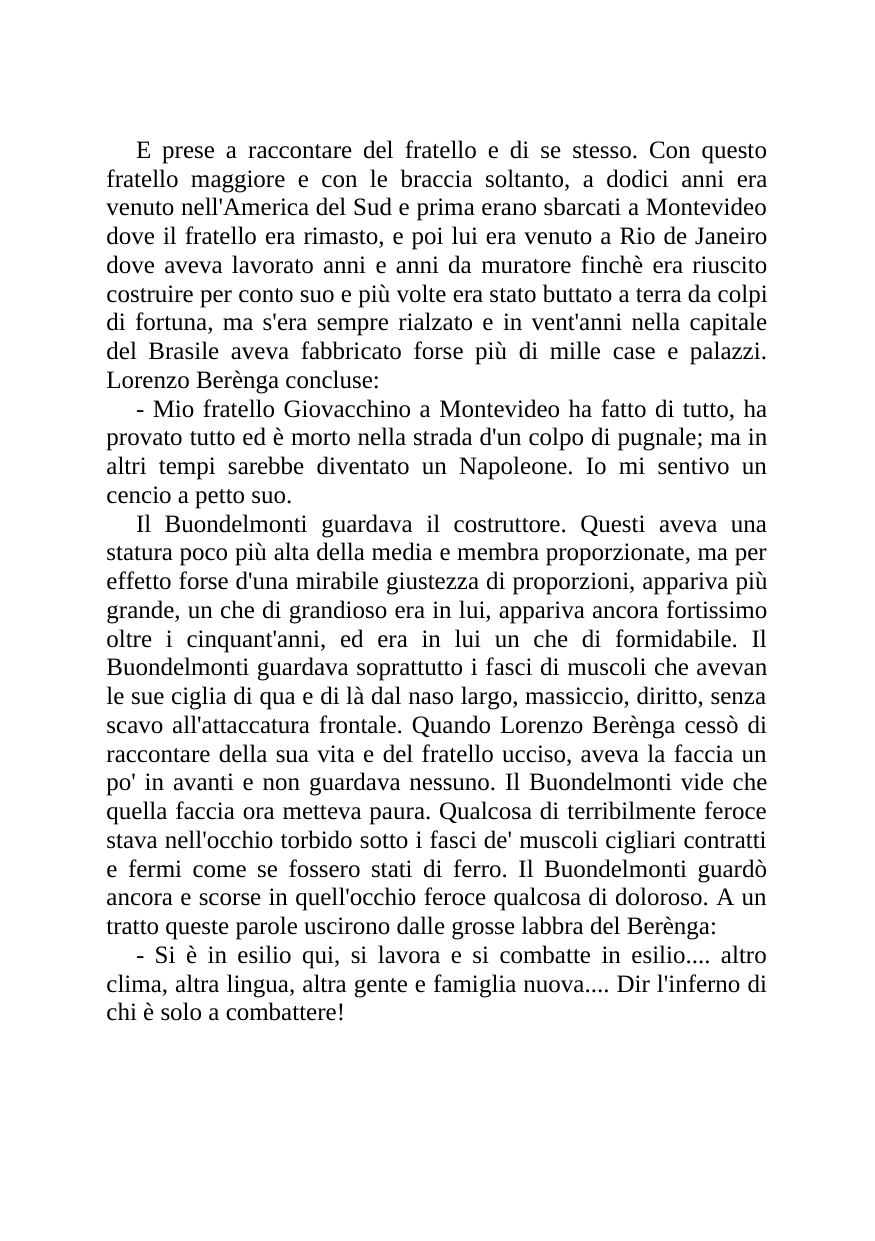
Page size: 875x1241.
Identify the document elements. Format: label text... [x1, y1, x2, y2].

text Il Buondelmonti guardava il costruttore. Questi aveva una statura poco più alta della media e membra proporzionate, ma per effetto forse d'una mirabile giustezza di proporzioni, appariva più grande, un che di grandioso era in lui, appariva ancora fortissimo oltre i cinquant'anni, ed era in lui un che di formidabile. Il Buondelmonti guardava soprattutto i fasci di muscoli che avevan le sue ciglia di qua e di là dal naso largo, massiccio, diritto, senza scavo all'attaccatura frontale. Quando Lorenzo Berènga cessò di raccontare della sua vita e del fratello ucciso, aveva la faccia un po' in avanti e non guardava nessuno. Il Buondelmonti vide che quella faccia ora metteva paura. Qualcosa di terribilmente feroce stava nell'occhio torbido sotto i fasci de' muscoli cigliari contratti e fermi come se fossero stati di ferro. Il Buondelmonti guardò ancora e scorse in quell'occhio feroce qualcosa di doloroso. A un tratto queste parole uscirono dalle grosse labbra del Berènga: [106, 509, 768, 940]
text - Mio fratello Giovacchino a Montevideo ha fatto di tutto, ha provato tutto ed è morto nella strada d'un colpo di pugnale; ma in altri tempi sarebbe diventato un Napoleone. Io mi sentivo un cencio a petto suo. [106, 394, 768, 509]
text - Si è in esilio qui, si lavora e si combatte in esilio.... altro clima, altra lingua, altra gente e famiglia nuova.... Dir l'inferno di chi è solo a combattere! [106, 940, 768, 1026]
text E prese a raccontare del fratello e di se stesso. Con questo fratello maggiore e con le braccia soltanto, a dodici anni era venuto nell'America del Sud e prima erano sbarcati a Montevideo dove il fratello era rimasto, e poi lui era venuto a Rio de Janeiro dove aveva lavorato anni e anni da muratore finchè era riuscito costruire per conto suo e più volte era stato buttato a terra da colpi di fortuna, ma s'era sempre rialzato e in vent'anni nella capitale del Brasile aveva fabbricato forse più di mille case e palazzi. Lorenzo Berènga concluse: [106, 135, 768, 394]
